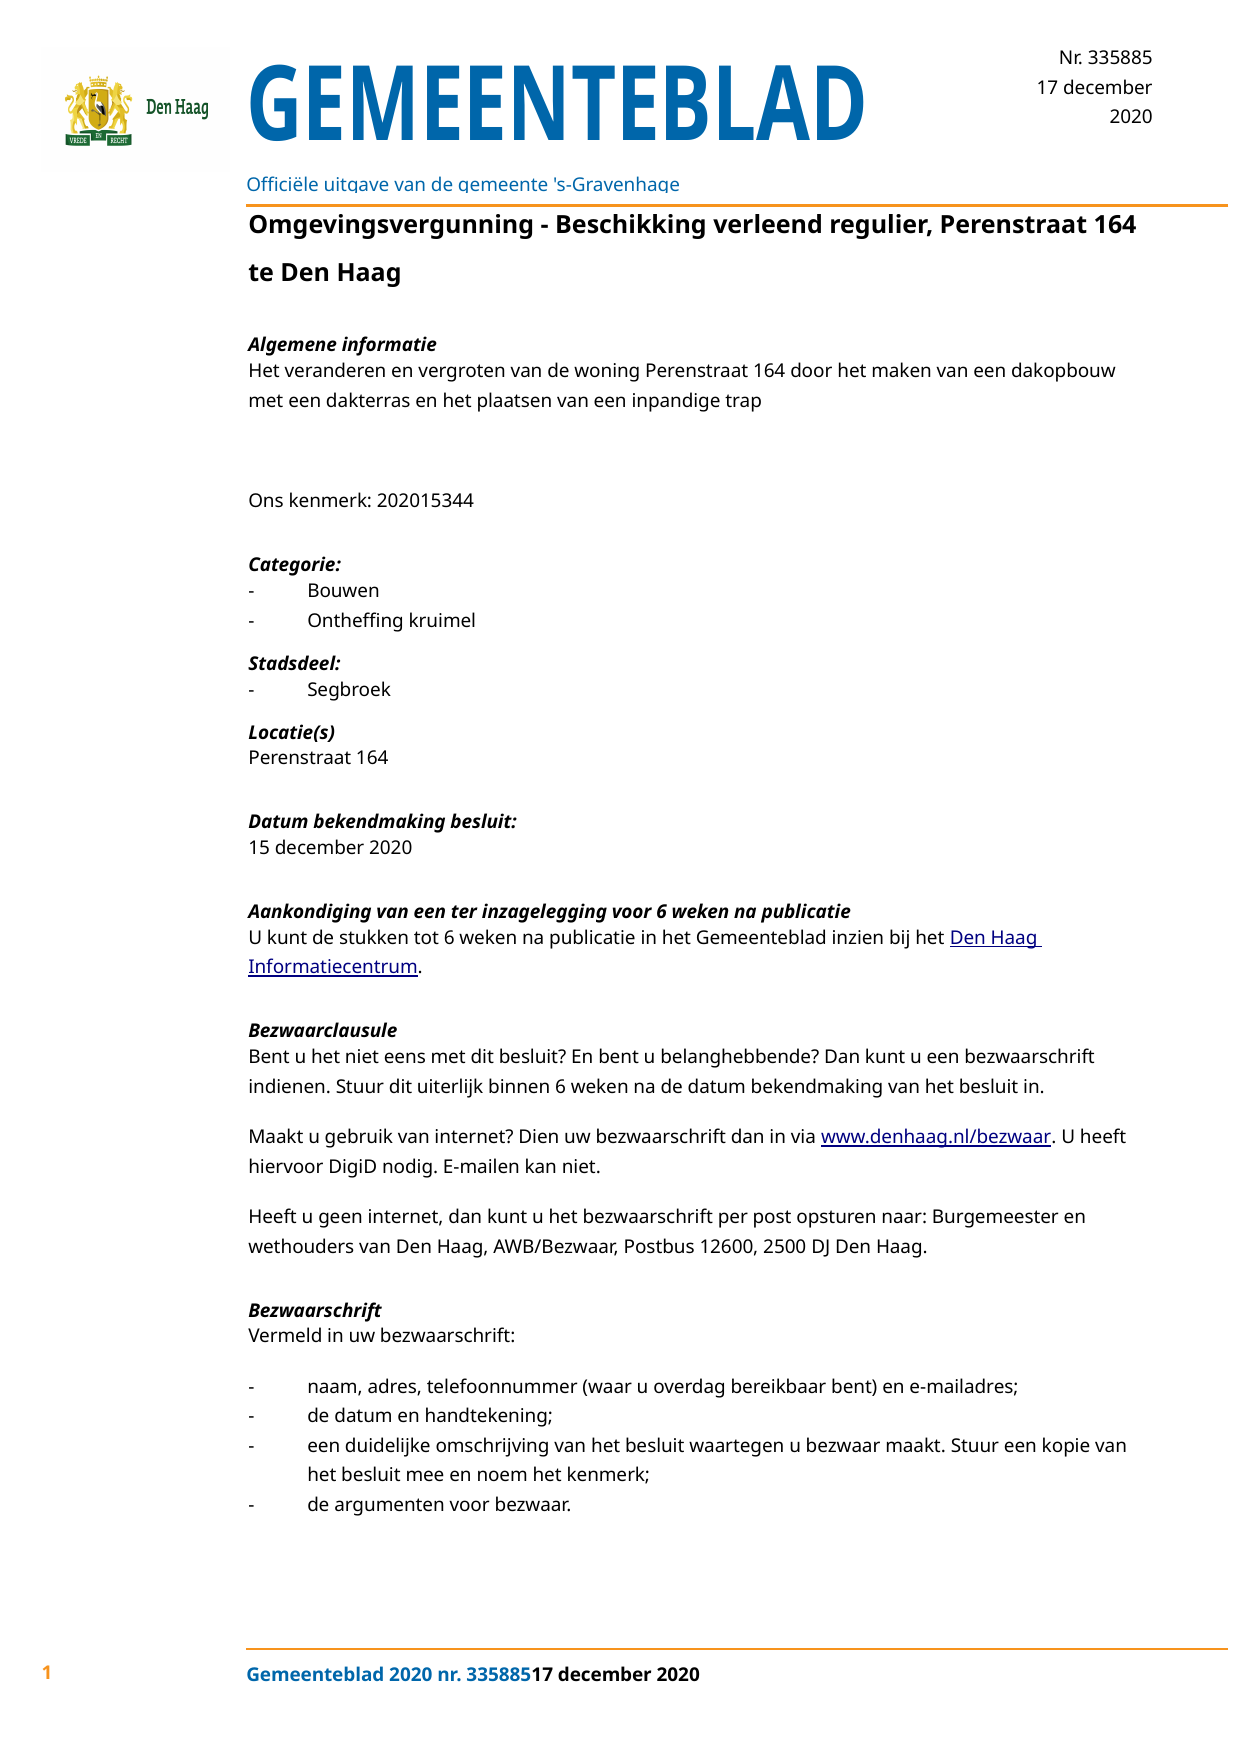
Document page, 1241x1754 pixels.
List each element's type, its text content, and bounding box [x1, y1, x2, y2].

list een duidelijke omschrijving van het besluit waartegen u bezwaar maakt. Stuur een kopie van het besluit mee en noem het kenmerk; [248, 1432, 1152, 1487]
text Heeft u geen internet, dan kunt u het bezwaarschrift per post opsturen naar: Burgemeester en wethouders van Den Haag, AWB/Bezwaar, Postbus 12600, 2500 DJ Den Haag. [248, 1203, 1152, 1258]
text Locatie(s) [248, 719, 1152, 744]
text Stadsdeel: [248, 650, 1152, 676]
list Ontheffing kruimel [248, 607, 1152, 633]
text Aankondiging van een ter inzagelegging voor 6 weken na publicatie [248, 898, 1152, 924]
text Bezwaarschrift [248, 1297, 1152, 1322]
text Categorie: [248, 552, 1152, 577]
text Bent u het niet eens met dit besluit? En bent u belanghebbende? Dan kunt u een bezwaarschrift indienen. Stuur dit uiterlijk binnen 6 weken na de datum bekendmaking van het besluit in. [248, 1043, 1152, 1098]
list Bouwen [248, 577, 1152, 603]
text U kunt de stukken tot 6 weken na publicatie in het Gemeenteblad inzien bij het Den Haag Informatiecentrum. [248, 924, 1152, 979]
text Ons kenmerk: 202015344 [248, 488, 1152, 513]
text 15 december 2020 [248, 834, 1152, 860]
text Vermeld in uw bezwaarschrift: [248, 1322, 1152, 1348]
picture [41, 47, 231, 172]
text Maakt u gebruik van internet? Dien uw bezwaarschrift dan in via www.denhaag.nl/bezwaar. U heeft hiervoor DigiD nodig. E-mailen kan niet. [248, 1123, 1152, 1178]
text Perenstraat 164 [248, 744, 1152, 770]
text Datum bekendmaking besluit: [248, 808, 1152, 834]
text Omgevingsvergunning - Beschikking verleend regulier, Perenstraat 164 te Den Haag [248, 207, 1152, 288]
list de argumenten voor bezwaar. [248, 1491, 1152, 1517]
text Algemene informatie [248, 331, 1152, 357]
text Bezwaarclausule [248, 1017, 1152, 1043]
list naam, adres, telefoonnummer (waar u overdag bereikbaar bent) en e-mailadres; [248, 1373, 1152, 1399]
list Segbroek [248, 676, 1152, 701]
text Het veranderen en vergroten van de woning Perenstraat 164 door het maken van een dakopbouw met een dakterras en het plaatsen van een inpandige trap [248, 357, 1152, 412]
list de datum en handtekening; [248, 1402, 1152, 1428]
